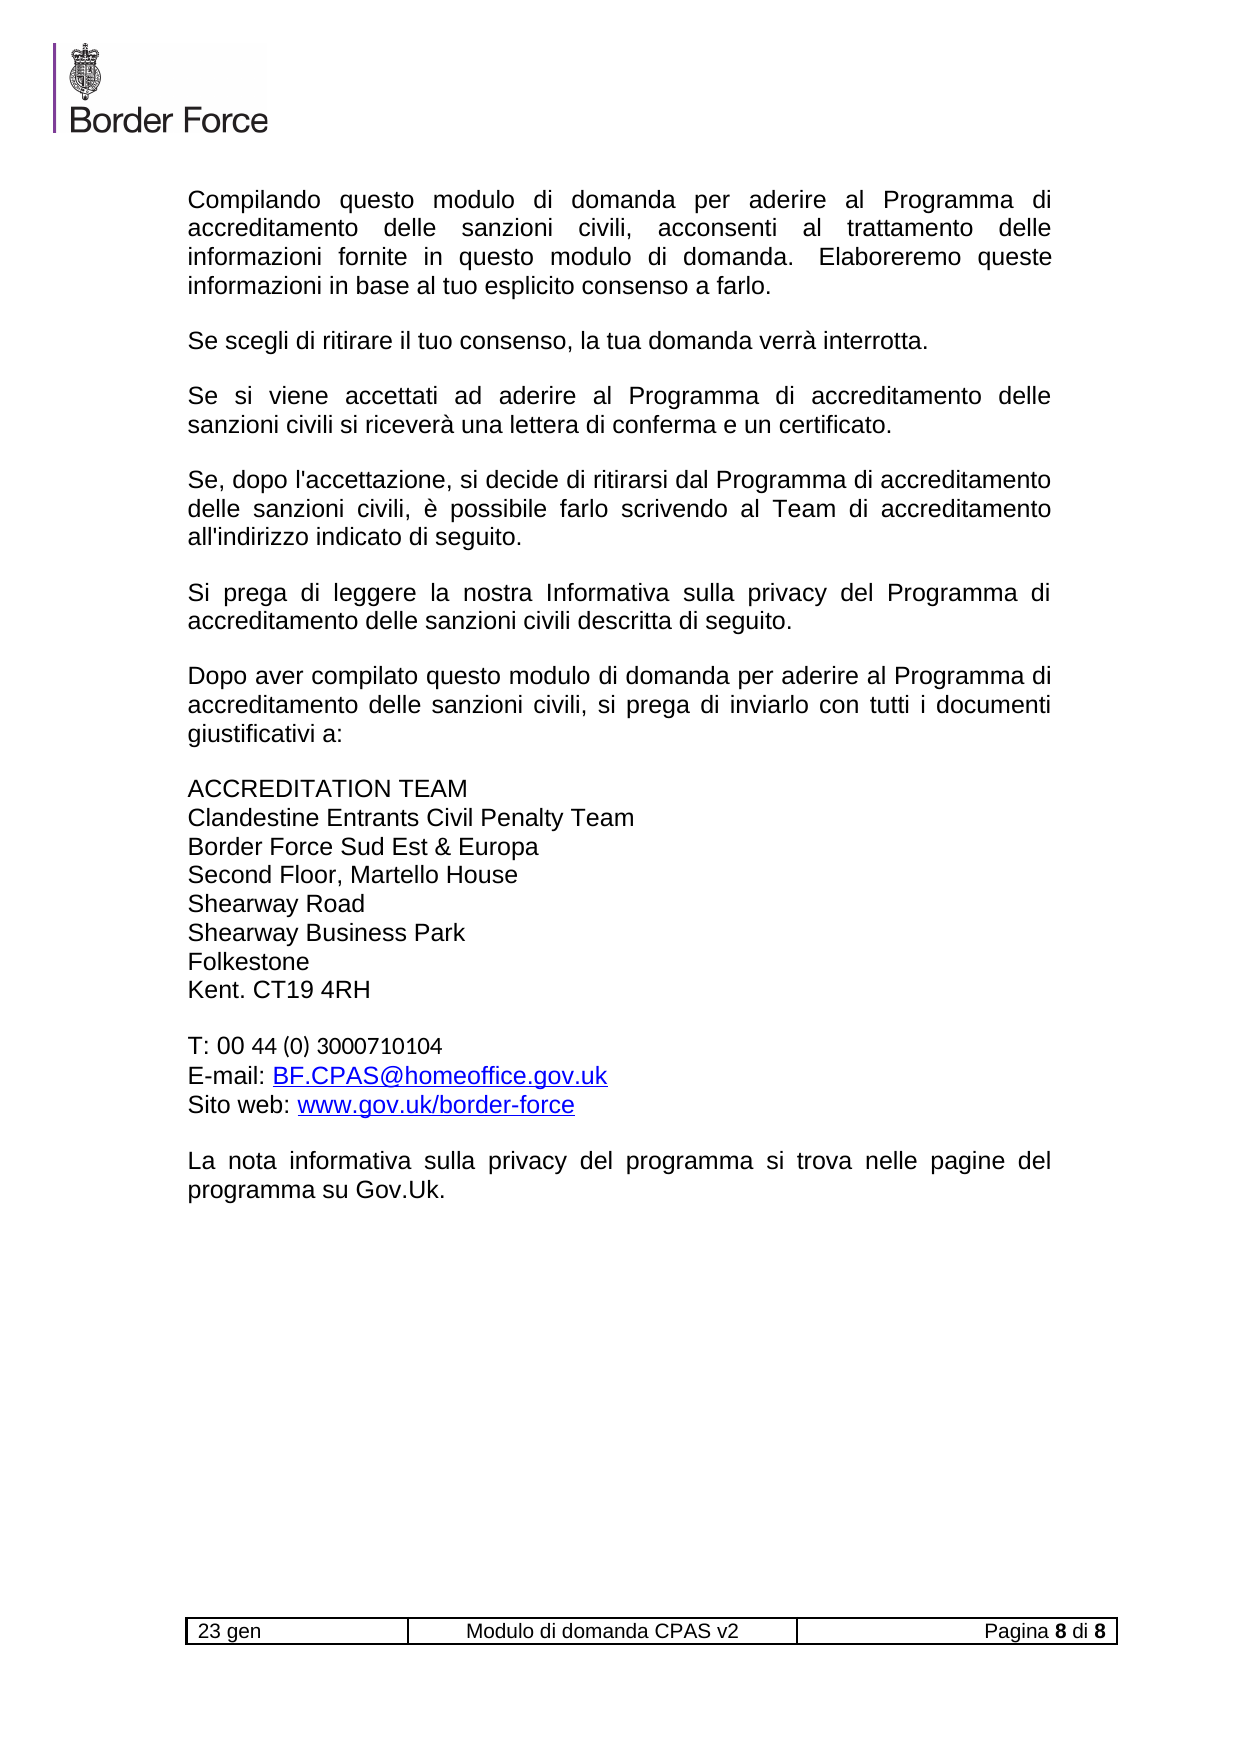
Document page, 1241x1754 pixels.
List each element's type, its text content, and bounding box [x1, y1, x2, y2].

text Shearway Business Park [187, 918, 1053, 946]
text Kent. CT19 4RH [187, 975, 1053, 1004]
text La nota informativa sulla privacy del programma si trova nelle pagine del programma su Gov.Uk. [187, 1146, 1053, 1204]
text ACCREDITATION TEAM [187, 774, 1053, 803]
text Folkestone [187, 946, 1053, 975]
text Dopo aver compilato questo modulo di domanda per aderire al Programma di accreditamento delle sanzioni civili, si prega di inviarlo con tutti i documenti giustificativi a: [187, 661, 1053, 748]
text Shearway Road [187, 889, 1053, 918]
text Se scegli di ritirare il tuo consenso, la tua domanda verrà interrotta. [187, 326, 1053, 355]
text T: 00 44 (0) 3000710104 [187, 1030, 1053, 1061]
text E-mail: BF.CPAS@homeoffice.gov.uk [187, 1061, 1053, 1089]
text Border Force Sud Est & Europa [187, 831, 1053, 860]
text Se, dopo l'accettazione, si decide di ritirarsi dal Programma di accreditamento delle sanzioni civili, è possibile farlo scrivendo al Team di accreditamento all'indirizzo indicato di seguito. [187, 465, 1053, 551]
text Clandestine Entrants Civil Penalty Team [187, 803, 1053, 831]
text Si prega di leggere la nostra Informativa sulla privacy del Programma di accreditamento delle sanzioni civili descritta di seguito. [187, 577, 1053, 635]
text Se si viene accettati ad aderire al Programma di accreditamento delle sanzioni civili si riceverà una lettera di conferma e un certificato. [187, 381, 1053, 438]
text Compilando questo modulo di domanda per aderire al Programma di accreditamento delle sanzioni civili, acconsenti al trattamento delle informazioni fornite in questo modulo di domanda. Elaboreremo queste informazioni in base al tuo esplicito consenso a farlo. [187, 184, 1053, 299]
text Sito web: www.gov.uk/border-force [187, 1089, 1053, 1118]
text Second Floor, Martello House [187, 860, 1053, 889]
